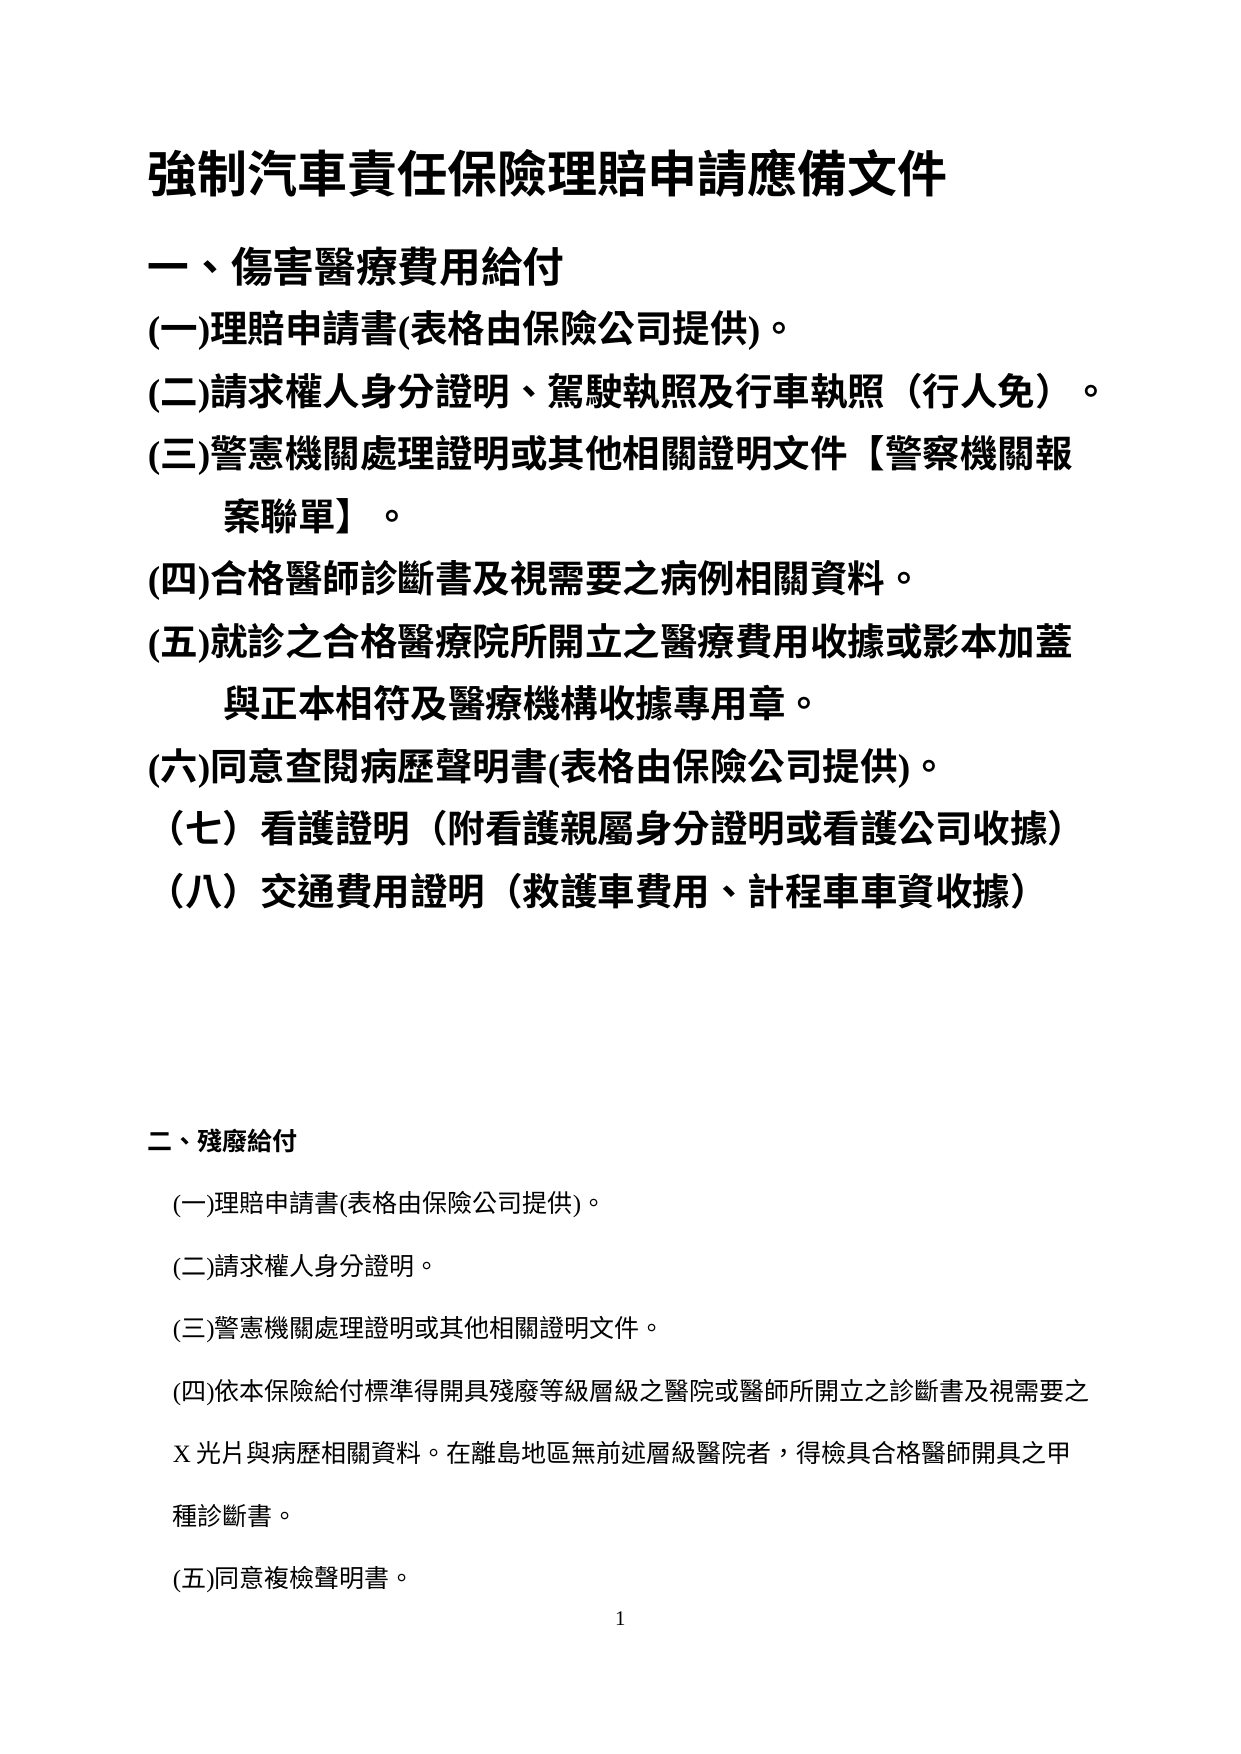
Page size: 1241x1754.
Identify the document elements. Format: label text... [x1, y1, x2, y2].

text 一、傷害醫療費用給付 [148, 222, 1092, 285]
text (一)理賠申請書(表格由保險公司提供)。 [173, 1160, 1092, 1222]
text 強制汽車責任保險理賠申請應備文件 [148, 97, 1092, 222]
text (二)請求權人身分證明。 [173, 1222, 1092, 1285]
text （八）交通費用證明（救護車費用、計程車車資收據） [148, 847, 1092, 910]
text (四)合格醫師診斷書及視需要之病例相關資料。 [148, 535, 1092, 597]
text （七）看護證明（附看護親屬身分證明或看護公司收據） [148, 785, 1092, 847]
text (二)請求權人身分證明、駕駛執照及行車執照（行人免）。 [148, 347, 1092, 410]
text (五)就診之合格醫療院所開立之醫療費用收據或影本加蓋與正本相符及醫療機構收據專用章。 [148, 597, 1092, 722]
text (五)同意複檢聲明書。 [173, 1535, 1092, 1597]
text (一)理賠申請書(表格由保險公司提供)。 [148, 285, 1092, 347]
text (三)警憲機關處理證明或其他相關證明文件【警察機關報案聯單】。 [148, 410, 1092, 535]
text (四)依本保險給付標準得開具殘廢等級層級之醫院或醫師所開立之診斷書及視需要之X光片與病歷相關資料。在離島地區無前述層級醫院者，得檢具合格醫師開具之甲種診斷書。 [173, 1347, 1092, 1535]
text (三)警憲機關處理證明或其他相關證明文件。 [173, 1285, 1092, 1347]
text 二、殘廢給付 [148, 1097, 1092, 1160]
text (六)同意查閱病歷聲明書(表格由保險公司提供)。 [148, 722, 1092, 785]
